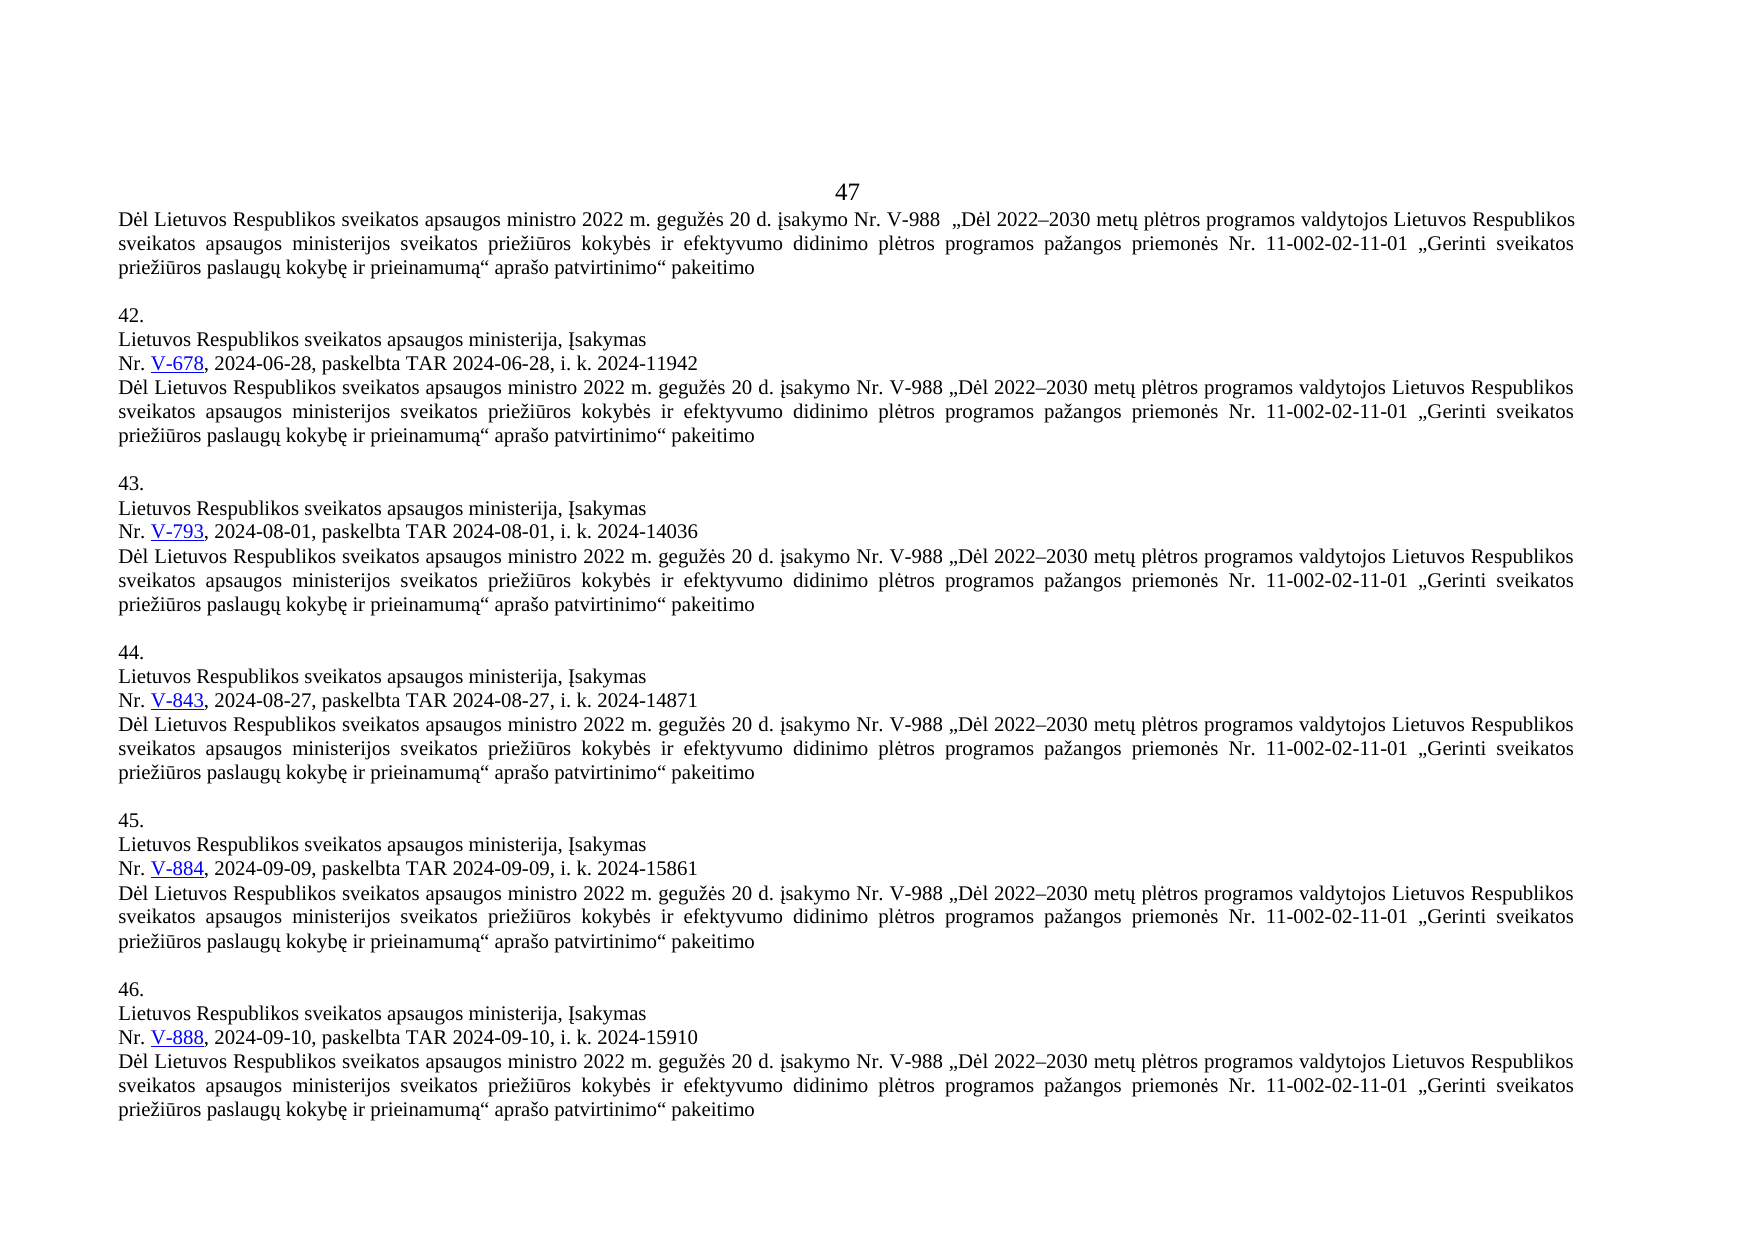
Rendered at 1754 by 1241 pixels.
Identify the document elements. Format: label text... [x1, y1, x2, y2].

text Dėl Lietuvos Respublikos sveikatos apsaugos ministro 2022 m. gegužės 20 d. įsakymo Nr. V-988 „Dėl 2022–2030 metų plėtros programos valdytojos Lietuvos Respublikos sveikatos apsaugos ministerijos sveikatos priežiūros kokybės ir efektyvumo didinimo plėtros programos pažangos priemonės Nr. 11-002-02-11-01 „Gerinti sveikatos priežiūros paslaugų kokybę ir prieinamumą“ aprašo patvirtinimo“ pakeitimo [118, 880, 1577, 953]
text 45. [118, 808, 1577, 832]
text 42. [118, 303, 1577, 327]
text Dėl Lietuvos Respublikos sveikatos apsaugos ministro 2022 m. gegužės 20 d. įsakymo Nr. V-988 „Dėl 2022–2030 metų plėtros programos valdytojos Lietuvos Respublikos sveikatos apsaugos ministerijos sveikatos priežiūros kokybės ir efektyvumo didinimo plėtros programos pažangos priemonės Nr. 11-002-02-11-01 „Gerinti sveikatos priežiūros paslaugų kokybę ir prieinamumą“ aprašo patvirtinimo“ pakeitimo [118, 712, 1577, 784]
text 44. [118, 640, 1577, 664]
text Dėl Lietuvos Respublikos sveikatos apsaugos ministro 2022 m. gegužės 20 d. įsakymo Nr. V-988 „Dėl 2022–2030 metų plėtros programos valdytojos Lietuvos Respublikos sveikatos apsaugos ministerijos sveikatos priežiūros kokybės ir efektyvumo didinimo plėtros programos pažangos priemonės Nr. 11-002-02-11-01 „Gerinti sveikatos priežiūros paslaugų kokybę ir prieinamumą“ aprašo patvirtinimo“ pakeitimo [118, 543, 1577, 616]
text Dėl Lietuvos Respublikos sveikatos apsaugos ministro 2022 m. gegužės 20 d. įsakymo Nr. V-988 „Dėl 2022–2030 metų plėtros programos valdytojos Lietuvos Respublikos sveikatos apsaugos ministerijos sveikatos priežiūros kokybės ir efektyvumo didinimo plėtros programos pažangos priemonės Nr. 11-002-02-11-01 „Gerinti sveikatos priežiūros paslaugų kokybę ir prieinamumą“ aprašo patvirtinimo“ pakeitimo [118, 207, 1577, 279]
text Nr. V-888, 2024-09-10, paskelbta TAR 2024-09-10, i. k. 2024-15910 [118, 1025, 1577, 1049]
text Lietuvos Respublikos sveikatos apsaugos ministerija, Įsakymas [118, 327, 1577, 351]
text 43. [118, 471, 1577, 495]
text 46. [118, 977, 1577, 1001]
text Lietuvos Respublikos sveikatos apsaugos ministerija, Įsakymas [118, 832, 1577, 856]
text Lietuvos Respublikos sveikatos apsaugos ministerija, Įsakymas [118, 1001, 1577, 1025]
text Nr. V-884, 2024-09-09, paskelbta TAR 2024-09-09, i. k. 2024-15861 [118, 856, 1577, 880]
text Dėl Lietuvos Respublikos sveikatos apsaugos ministro 2022 m. gegužės 20 d. įsakymo Nr. V-988 „Dėl 2022–2030 metų plėtros programos valdytojos Lietuvos Respublikos sveikatos apsaugos ministerijos sveikatos priežiūros kokybės ir efektyvumo didinimo plėtros programos pažangos priemonės Nr. 11-002-02-11-01 „Gerinti sveikatos priežiūros paslaugų kokybę ir prieinamumą“ aprašo patvirtinimo“ pakeitimo [118, 375, 1577, 447]
text Nr. V-793, 2024-08-01, paskelbta TAR 2024-08-01, i. k. 2024-14036 [118, 519, 1577, 543]
text Lietuvos Respublikos sveikatos apsaugos ministerija, Įsakymas [118, 664, 1577, 688]
text Lietuvos Respublikos sveikatos apsaugos ministerija, Įsakymas [118, 495, 1577, 519]
text Dėl Lietuvos Respublikos sveikatos apsaugos ministro 2022 m. gegužės 20 d. įsakymo Nr. V-988 „Dėl 2022–2030 metų plėtros programos valdytojos Lietuvos Respublikos sveikatos apsaugos ministerijos sveikatos priežiūros kokybės ir efektyvumo didinimo plėtros programos pažangos priemonės Nr. 11-002-02-11-01 „Gerinti sveikatos priežiūros paslaugų kokybę ir prieinamumą“ aprašo patvirtinimo“ pakeitimo [118, 1049, 1577, 1121]
text Nr. V-843, 2024-08-27, paskelbta TAR 2024-08-27, i. k. 2024-14871 [118, 688, 1577, 712]
text Nr. V-678, 2024-06-28, paskelbta TAR 2024-06-28, i. k. 2024-11942 [118, 351, 1577, 375]
